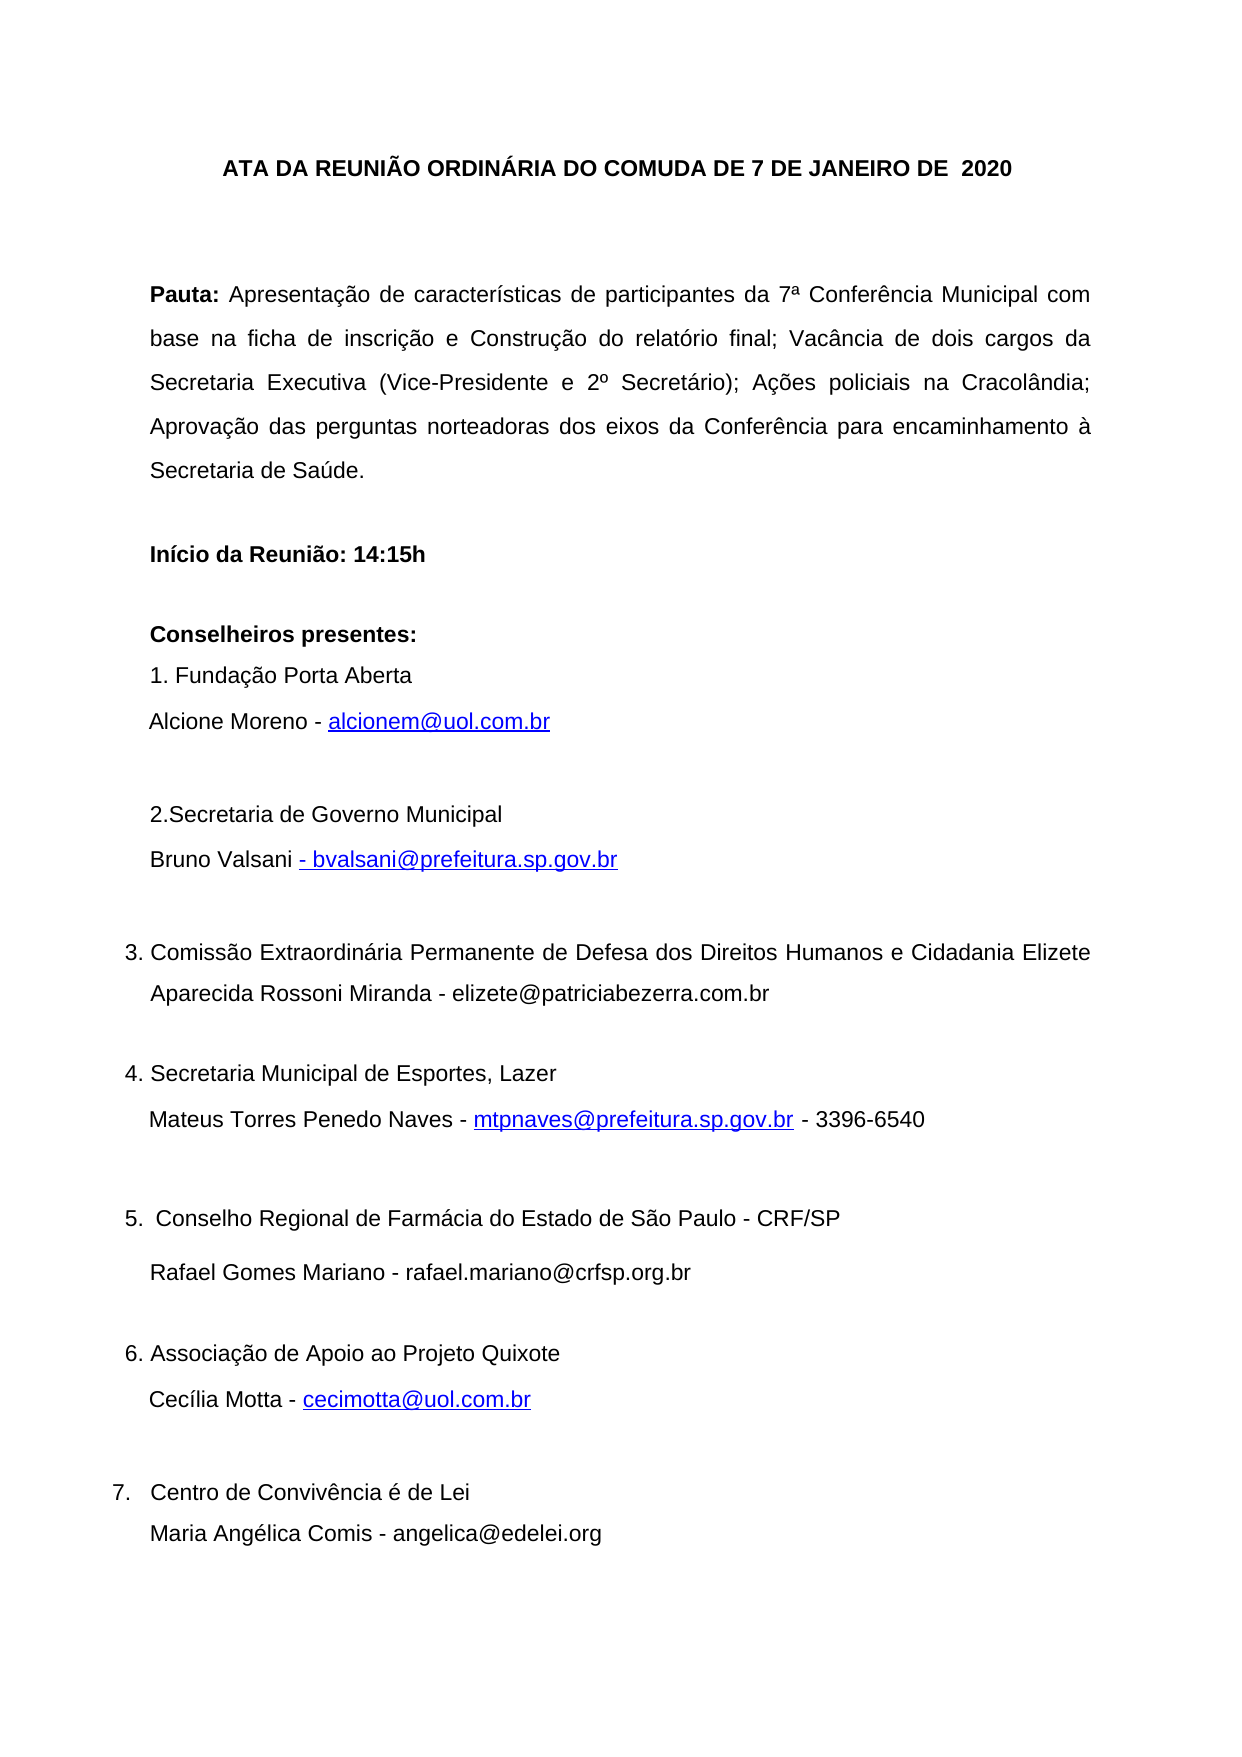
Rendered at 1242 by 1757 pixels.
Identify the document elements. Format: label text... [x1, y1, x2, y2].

text 1. Fundação Porta Aberta [149, 662, 1091, 688]
text ATA DA REUNIÃO ORDINÁRIA DO COMUDA DE 7 DE JANEIRO DE 2020 [150, 155, 1091, 182]
text Pauta: Apresentação​ de características de participantes da 7ª Conferência Municipal com base na ficha de inscrição e Construção do relatório final; Vacância de dois cargos da Secretaria Executiva (Vice-Presidente e 2º Secretário); Ações policiais na Cracolândia; Aprovação das perguntas norteadoras dos eixos da Conferência para encaminhamento à Secretaria de Saúde. [149, 281, 1091, 483]
list ​ Conselho Regional de Farmácia do Estado de São Paulo - CRF/SP​ [124, 1204, 1091, 1233]
list Centro de Convivência é de Lei [112, 1479, 1091, 1506]
list Secretaria Municipal de Esportes, Lazer [124, 1060, 1091, 1087]
text Conselheiros presentes: [149, 621, 1091, 648]
text Mateus Torres Penedo Naves - mtpnaves@prefeitura.sp.gov.br​ - 3396-6540​ [148, 1105, 1091, 1133]
subtitle Cecília Motta - cecimotta@uol.com.br​ [148, 1385, 1091, 1413]
subtitle Bruno Valsani -​ bvalsani@prefeitura.sp.gov.br [149, 846, 1091, 873]
list Comissão Extraordinária Permanente de Defesa dos Direitos Humanos e Cidadania Elizete Aparecida Rossoni Miranda - elizete@patriciabezerra.com.br [124, 939, 1091, 1006]
text Início da Reunião: 14:15h [149, 541, 1091, 567]
text Maria Angélica Comis - angelica@edelei.org [149, 1520, 1091, 1546]
text Rafael Gomes Mariano - rafael.mariano@crfsp.org.br [149, 1259, 1091, 1285]
text Alcione Moreno - alcionem@uol.com.br​ [148, 707, 1091, 735]
list Associação de Apoio ao Projeto Quixote [124, 1340, 1091, 1366]
text 2.Secretaria de Governo Municipal [149, 801, 1091, 828]
